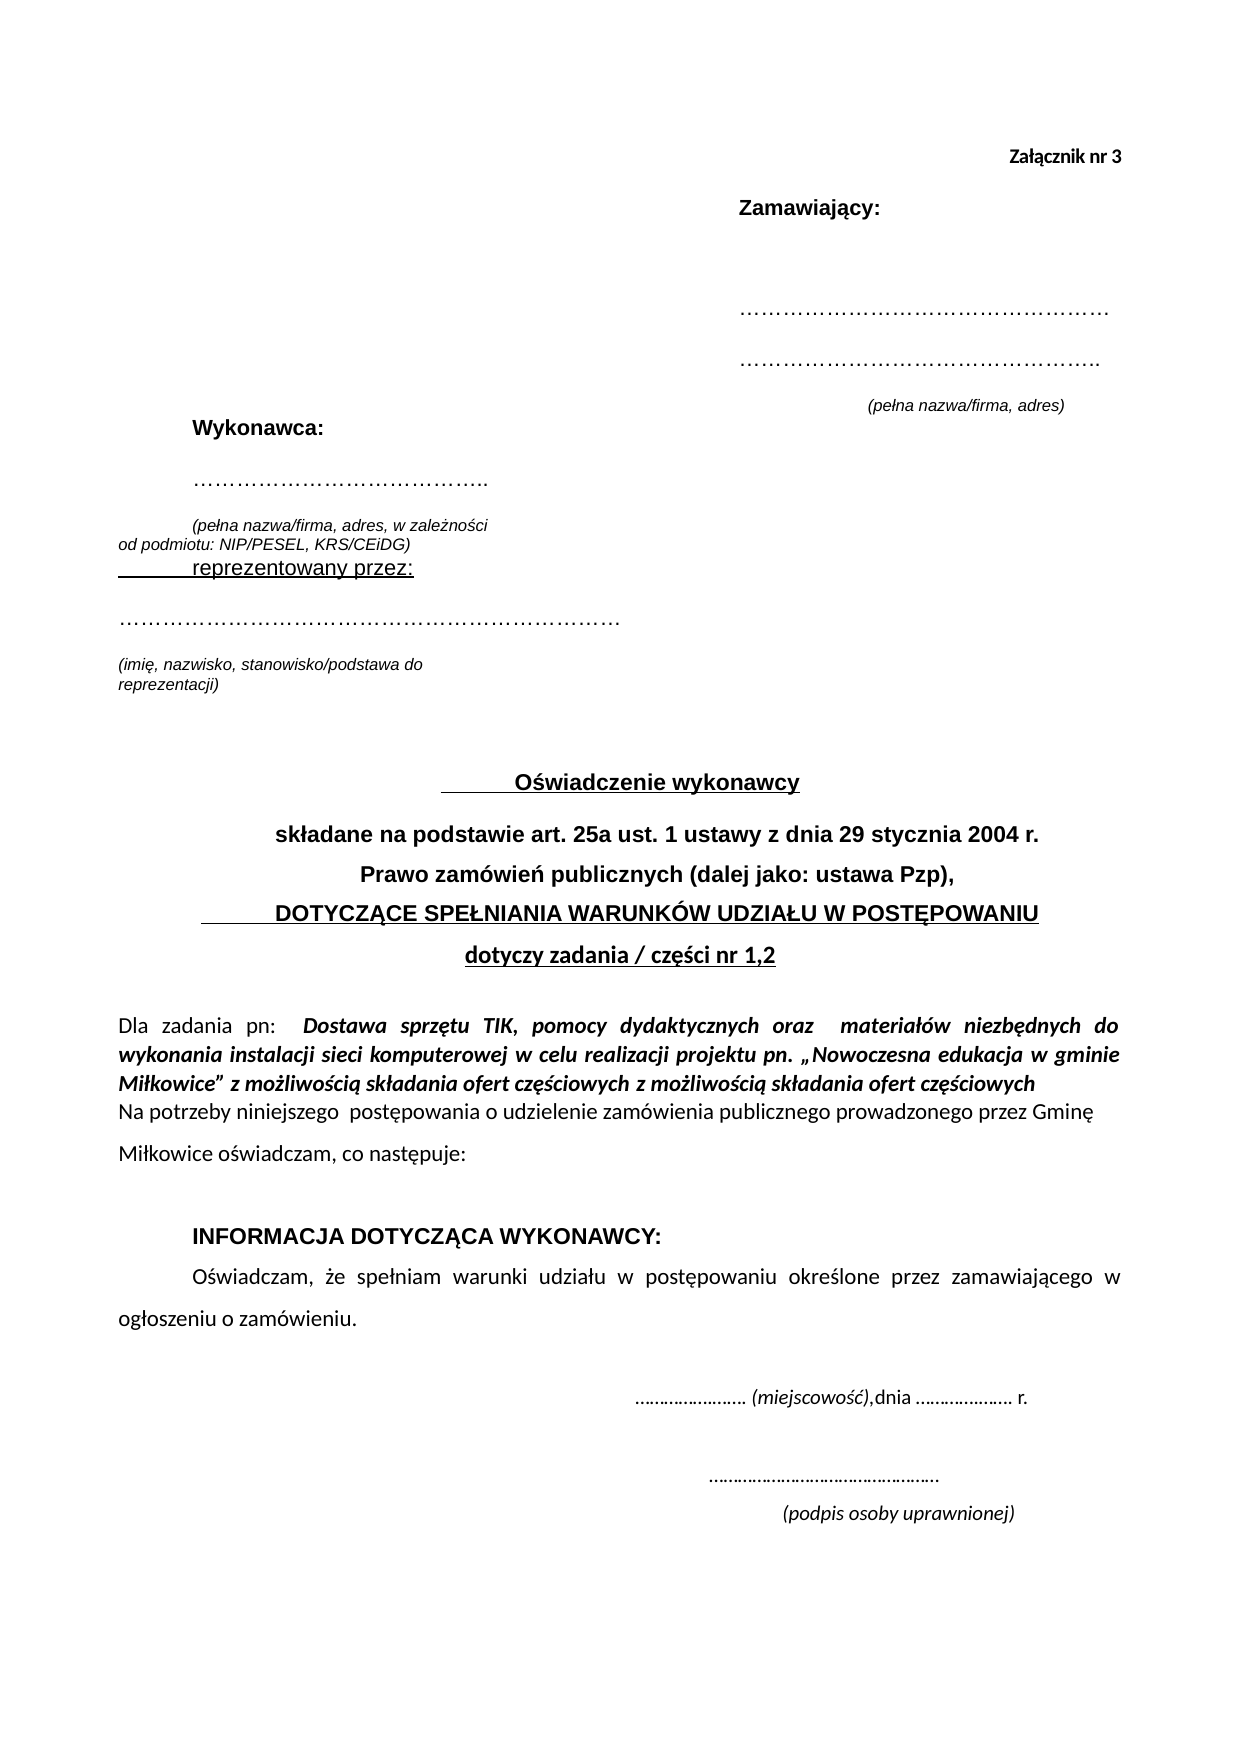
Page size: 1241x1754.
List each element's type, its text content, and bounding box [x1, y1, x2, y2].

text …………….……. (miejscowość),dnia ………….……. r. [118, 1384, 1122, 1410]
text (pełna nazwa/firma, adres, w zależności od podmiotu: NIP/PESEL, KRS/CEiDG) [118, 516, 502, 554]
text ………………………………………… [118, 1422, 1122, 1487]
text ………………………………….. [118, 466, 502, 491]
text (imię, nazwisko, stanowisko/podstawa do reprezentacji) [118, 655, 502, 693]
text Oświadczenie wykonawcy [118, 769, 1122, 796]
text składane na podstawie art. 25a ust. 1 ustawy z dnia 29 stycznia 2004 r. [118, 821, 1122, 847]
text reprezentowany przez: [118, 554, 1122, 579]
text Załącznik nr 3 [271, 143, 1122, 169]
text DOTYCZĄCE SPEŁNIANIA WARUNKÓW UDZIAŁU W POSTĘPOWANIU [118, 900, 1122, 926]
text ……………………………………………………………………………………….. [738, 245, 1122, 371]
text Oświadczam, że spełniam warunki udziału w postępowaniu określone przez zamawiającego w ogłoszeniu o zamówieniu. [118, 1262, 1122, 1332]
text Zamawiający: [664, 194, 1122, 219]
text (podpis osoby uprawnionej) [708, 1500, 1122, 1525]
text (pełna nazwa/firma, adres) [738, 396, 1122, 415]
text …………………………………………………………… [118, 605, 1122, 630]
text Dla zadania pn: Dostawa sprzętu TIK, pomocy dydaktycznych oraz materiałów niezbędnych do wykonania instalacji sieci komputerowej w celu realizacji projektu pn. „Nowoczesna edukacja w gminie Miłkowice” z możliwością składania ofert częściowych z możliwością składania ofert częściowych [118, 985, 1122, 1097]
text dotyczy zadania / części nr 1,2 [118, 939, 1122, 970]
text Wykonawca: [118, 415, 1122, 440]
text Prawo zamówień publicznych (dalej jako: ustawa Pzp), [118, 861, 1122, 887]
text INFORMACJA DOTYCZĄCA WYKONAWCY: [118, 1223, 1122, 1249]
text Na potrzeby niniejszego postępowania o udzielenie zamówienia publicznego prowadzonego przez Gminę Miłkowice oświadczam, co następuje: [118, 1097, 1122, 1167]
